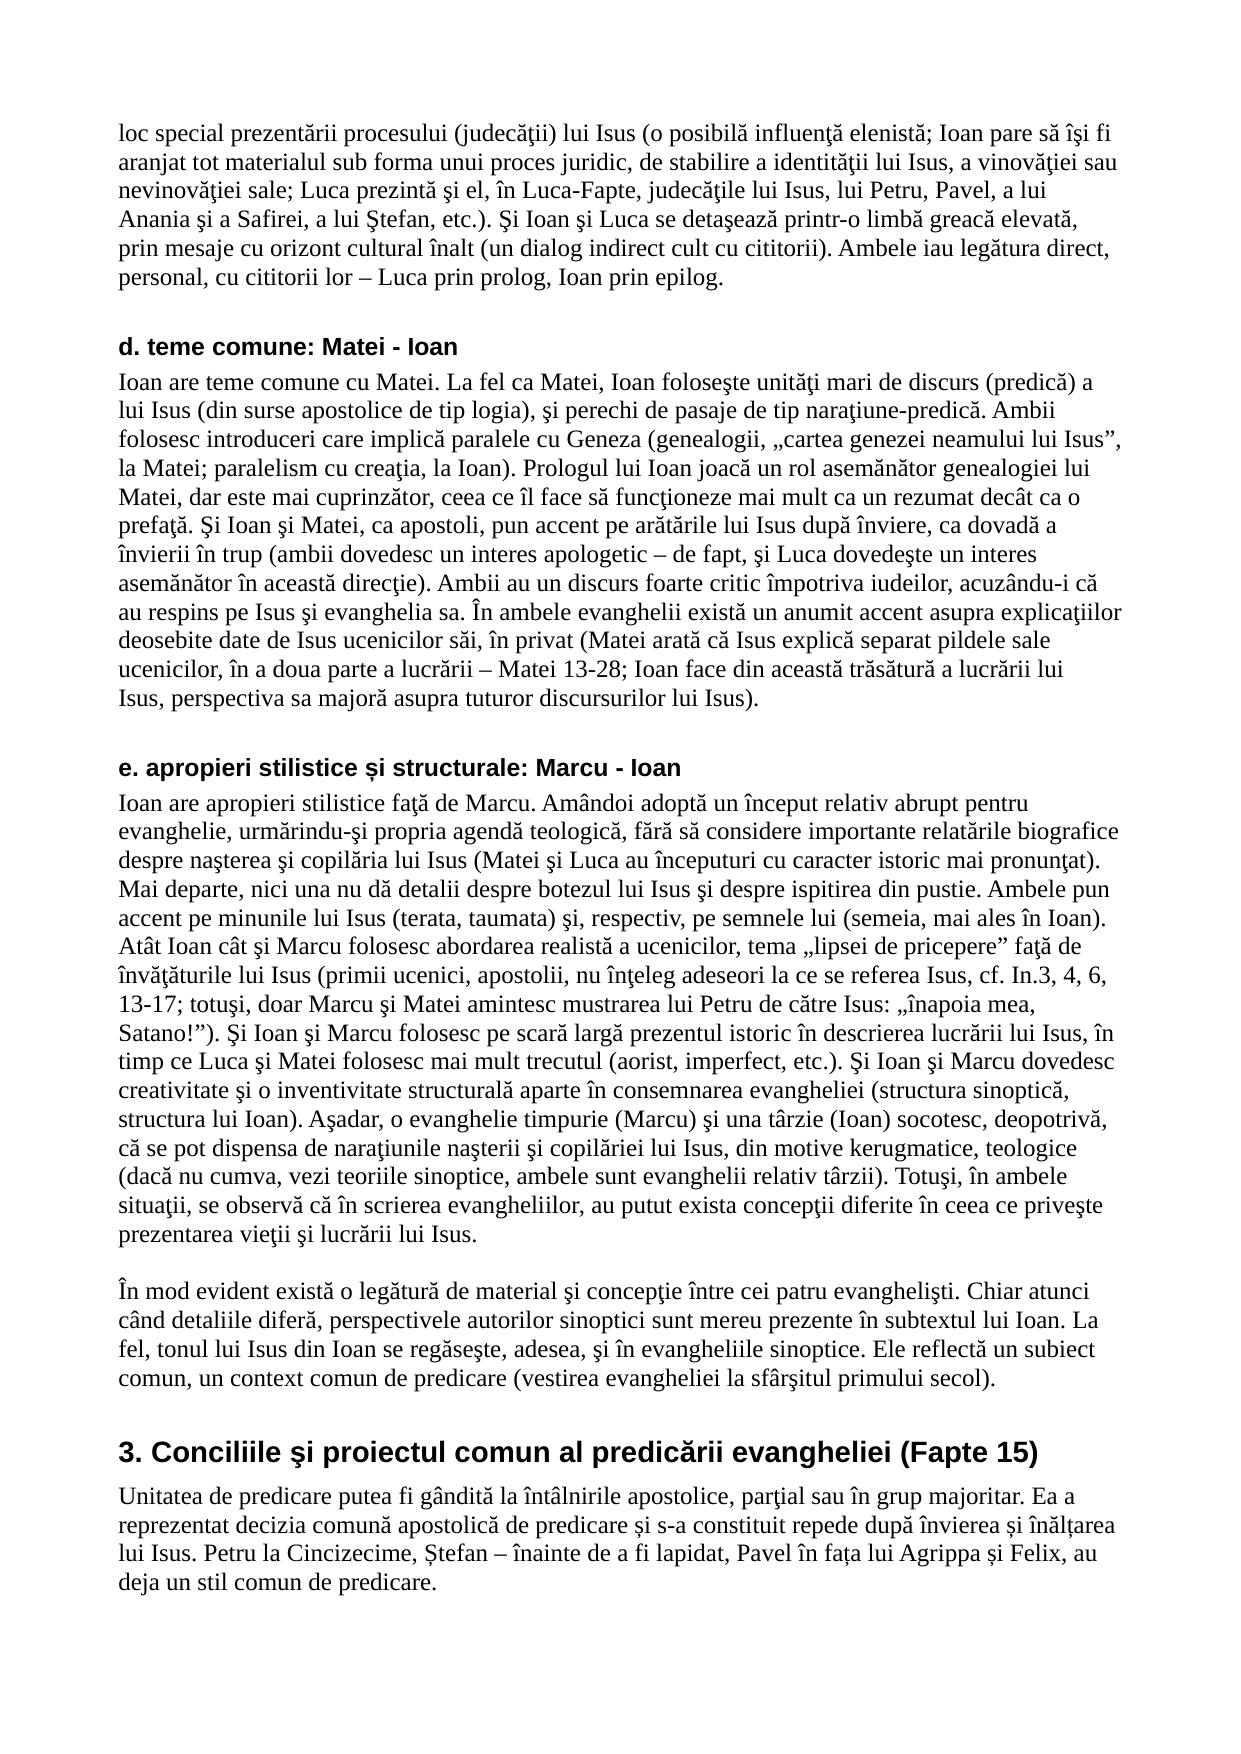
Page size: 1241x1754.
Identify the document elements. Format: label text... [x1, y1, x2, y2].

text Ioan are teme comune cu Matei. La fel ca Matei, Ioan foloseşte unităţi mari de discurs (predică) a lui Isus (din surse apostolice de tip logia), şi perechi de pasaje de tip naraţiune-predică. Ambii folosesc introduceri care implică paralele cu Geneza (genealogii, „cartea genezei neamului lui Isus”, la Matei; paralelism cu creaţia, la Ioan). Prologul lui Ioan joacă un rol asemănător genealogiei lui Matei, dar este mai cuprinzător, ceea ce îl face să funcţioneze mai mult ca un rezumat decât ca o prefaţă. Şi Ioan şi Matei, ca apostoli, pun accent pe arătările lui Isus după înviere, ca dovadă a învierii în trup (ambii dovedesc un interes apologetic – de fapt, şi Luca dovedeşte un interes asemănător în această direcţie). Ambii au un discurs foarte critic împotriva iudeilor, acuzându-i că au respins pe Isus şi evanghelia sa. În ambele evanghelii există un anumit accent asupra explicaţiilor deosebite date de Isus ucenicilor săi, în privat (Matei arată că Isus explică separat pildele sale ucenicilor, în a doua parte a lucrării – Matei 13-28; Ioan face din această trăsătură a lucrării lui [118, 367, 1122, 683]
subtitle e. apropieri stilistice și structurale: Marcu - Ioan [118, 753, 1122, 781]
subtitle 3. Conciliile şi proiectul comun al predicării evangheliei (Fapte 15) [118, 1435, 1122, 1468]
text Unitatea de predicare putea fi gândită la întâlnirile apostolice, parţial sau în grup majoritar. Ea a reprezentat decizia comună apostolică de predicare și s-a constituit repede după învierea și înălțarea lui Isus. Petru la Cincizecime, Ștefan – înainte de a fi lapidat, Pavel în fața lui Agrippa și Felix, au deja un stil comun de predicare. [118, 1481, 1122, 1596]
text Ioan are apropieri stilistice faţă de Marcu. Amândoi adoptă un început relativ abrupt pentru evanghelie, urmărindu-şi propria agendă teologică, fără să considere importante relatările biografice despre naşterea şi copilăria lui Isus (Matei şi Luca au începuturi cu caracter istoric mai pronunţat). Mai departe, nici una nu dă detalii despre botezul lui Isus şi despre ispitirea din pustie. Ambele pun accent pe minunile lui Isus (terata, taumata) şi, respectiv, pe semnele lui (semeia, mai ales în Ioan). Atât Ioan cât şi Marcu folosesc abordarea realistă a ucenicilor, tema „lipsei de pricepere” faţă de învăţăturile lui Isus (primii ucenici, apostolii, nu înţeleg adeseori la ce se referea Isus, cf. In.3, 4, 6, 13-17; totuşi, doar Marcu şi Matei amintesc mustrarea lui Petru de către Isus: „înapoia mea, Satano!”). Şi Ioan şi Marcu folosesc pe scară largă prezentul istoric în descrierea lucrării lui Isus, în timp ce Luca şi Matei folosesc mai mult trecutul (aorist, imperfect, etc.). Şi Ioan şi Marcu dovedesc creativitate şi o inventivitate structurală aparte în consemnarea evangheliei (structura sinoptică, structura lui Ioan). Aşadar, o evanghelie timpurie (Marcu) şi una târzie (Ioan) socotesc, deopotrivă, că se pot dispensa de naraţiunile naşterii şi copilăriei lui Isus, din motive kerugmatice, teologice (dacă nu cumva, vezi teoriile sinoptice, ambele sunt evanghelii relativ târzii). Totuşi, în ambele situaţii, se observă că în scrierea evangheliilor, au putut exista concepţii diferite în ceea ce priveşte prezentarea vieţii şi lucrării lui Isus. [118, 788, 1122, 1248]
text nevinovăţiei sale; Luca prezintă şi el, în Luca-Fapte, judecăţile lui Isus, lui Petru, Pavel, a lui Anania şi a Safirei, a lui Ştefan, etc.). Şi Ioan şi Luca se detaşează printr-o limbă greacă elevată, prin mesaje cu orizont cultural înalt (un dialog indirect cult cu cititorii). Ambele iau legătura direct, personal, cu cititorii lor – Luca prin prolog, Ioan prin epilog. [118, 176, 1122, 291]
text În mod evident există o legătură de material şi concepţie între cei patru evanghelişti. Chiar atunci când detaliile diferă, perspectivele autorilor sinoptici sunt mereu prezente în subtextul lui Ioan. La fel, tonul lui Isus din Ioan se regăseşte, adesea, şi în evangheliile sinoptice. Ele reflectă un subiect comun, un context comun de predicare (vestirea evangheliei la sfârşitul primului secol). [118, 1276, 1122, 1391]
text loc special prezentării procesului (judecăţii) lui Isus (o posibilă influenţă elenistă; Ioan pare să îşi fi aranjat tot materialul sub forma unui proces juridic, de stabilire a identităţii lui Isus, a vinovăţiei sau [118, 118, 1122, 176]
text Isus, perspectiva sa majoră asupra tuturor discursurilor lui Isus). [118, 683, 1122, 712]
subtitle d. teme comune: Matei - Ioan [118, 332, 1122, 360]
